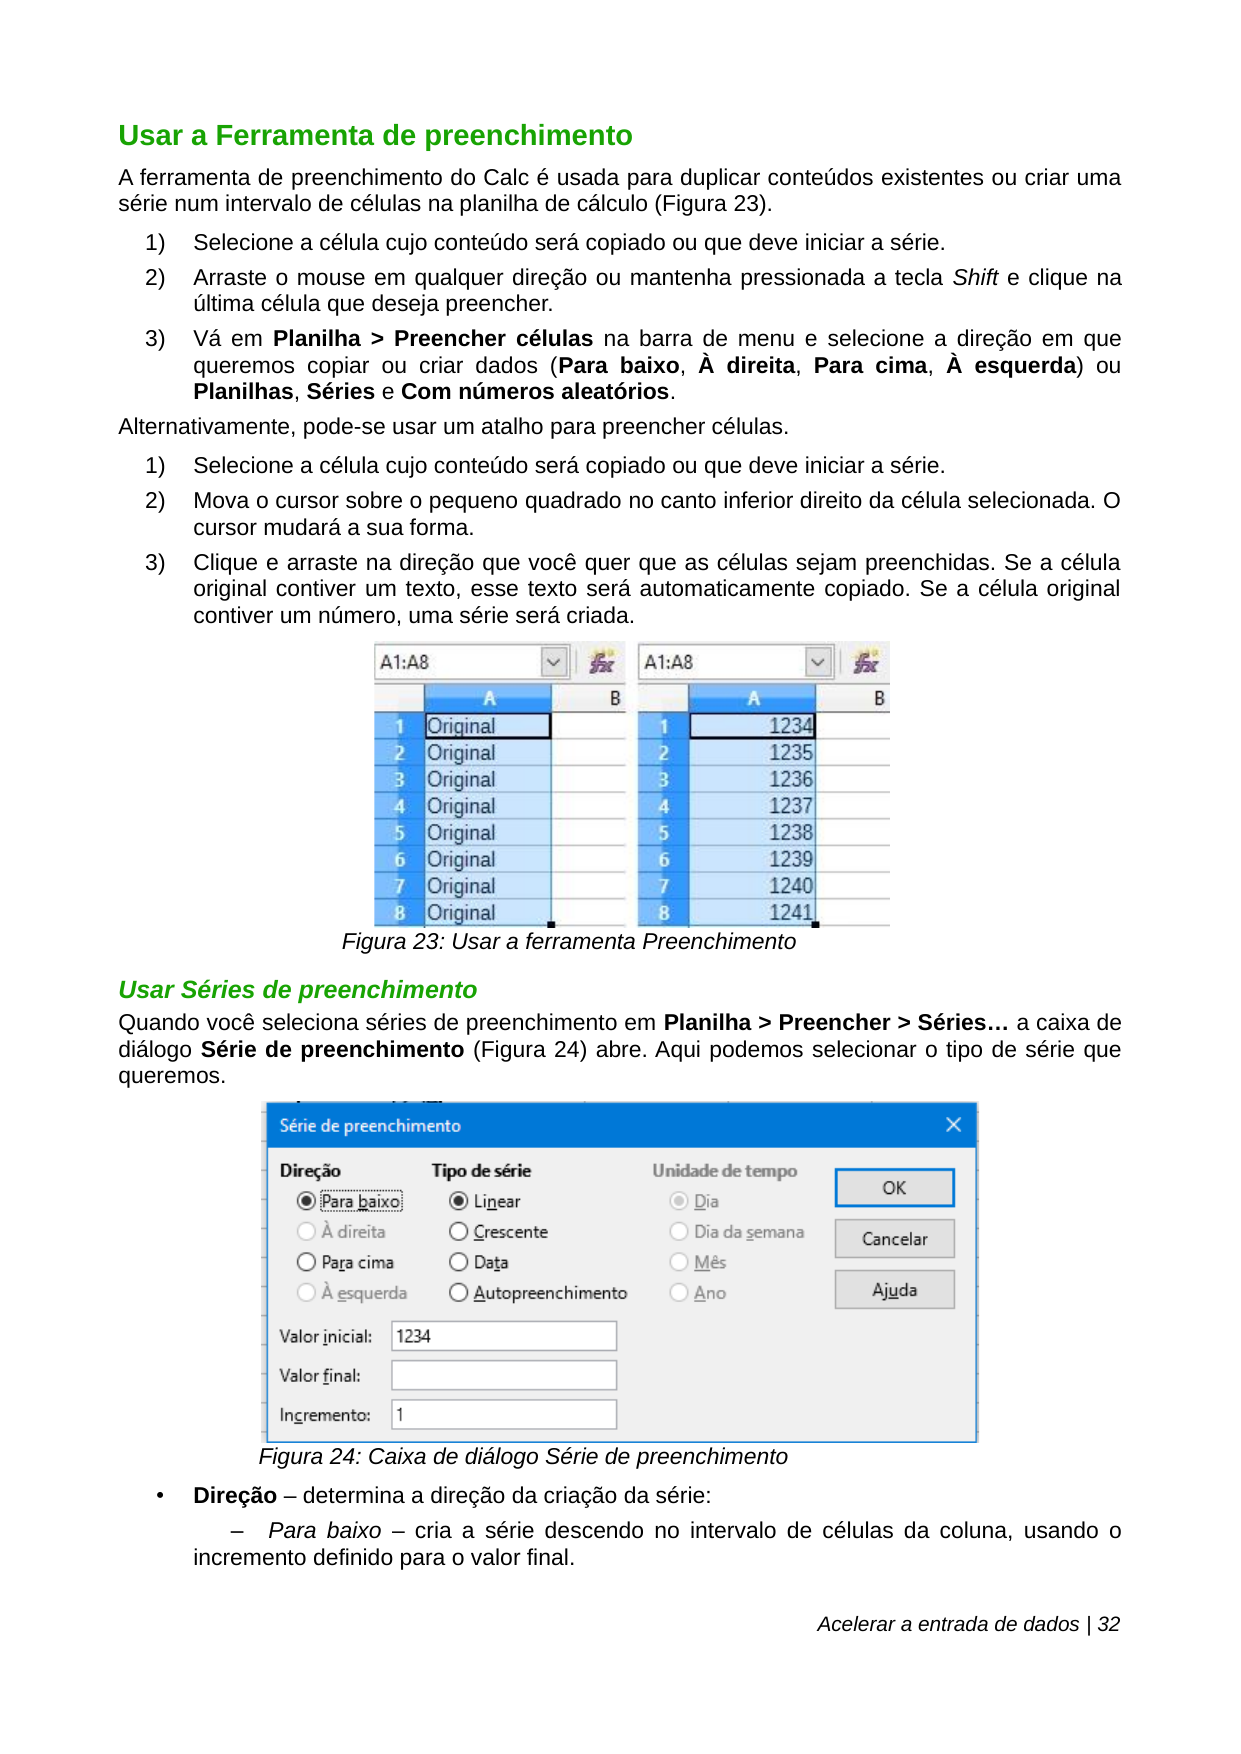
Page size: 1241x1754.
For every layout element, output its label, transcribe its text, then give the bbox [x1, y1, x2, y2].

picture [261, 1101, 980, 1443]
text A ferramenta de preenchimento do Calc é usada para duplicar conteúdos existentes ou criar uma série num intervalo de células na planilha de cálculo (Figura 23). [118, 163, 1122, 216]
list Alternativamente, pode-se usar um atalho para preencher células. [118, 413, 1122, 440]
list Clique e arraste na direção que você quer que as células sejam preenchidas. Se a célula original contiver um texto, esse texto será automaticamente copiado. Se a célula original contiver um número, uma série será criada. [165, 549, 1122, 628]
subtitle Usar Séries de preenchimento [118, 975, 1122, 1003]
list Vá em Planilha > Preencher células na barra de menu e selecione a direção em que queremos copiar ou criar dados (Para baixo, À direita, Para cima, À esquerda) ou Planilhas, Séries e Com números aleatórios. [165, 325, 1122, 404]
list Arraste o mouse em qualquer direção ou mantenha pressionada a tecla Shift e clique na última célula que deseja preencher. [165, 264, 1122, 317]
picture [374, 641, 890, 928]
list Mova o cursor sobre o pequeno quadrado no canto inferior direito da célula selecionada. O cursor mudará a sua forma. [165, 487, 1122, 540]
subtitle Usar a Ferramenta de preenchimento [118, 118, 1122, 152]
list Selecione a célula cujo conteúdo será copiado ou que deve iniciar a série. [165, 452, 1122, 478]
list Selecione a célula cujo conteúdo será copiado ou que deve iniciar a série. [165, 229, 1122, 255]
text Quando você seleciona séries de preenchimento em Planilha > Preencher > Séries… a caixa de diálogo Série de preenchimento (Figura 24) abre. Aqui podemos selecionar o tipo de série que queremos. [118, 1009, 1122, 1088]
text Figura 24: Caixa de diálogo Série de preenchimento [258, 1101, 982, 1469]
list Para baixo – cria a série descendo no intervalo de células da coluna, usando o incremento definido para o valor final. [193, 1517, 1122, 1570]
list Direção – determina a direção da criação da série: [156, 1482, 1122, 1508]
text Figura 23: Usar a ferramenta Preenchimento [342, 640, 899, 954]
